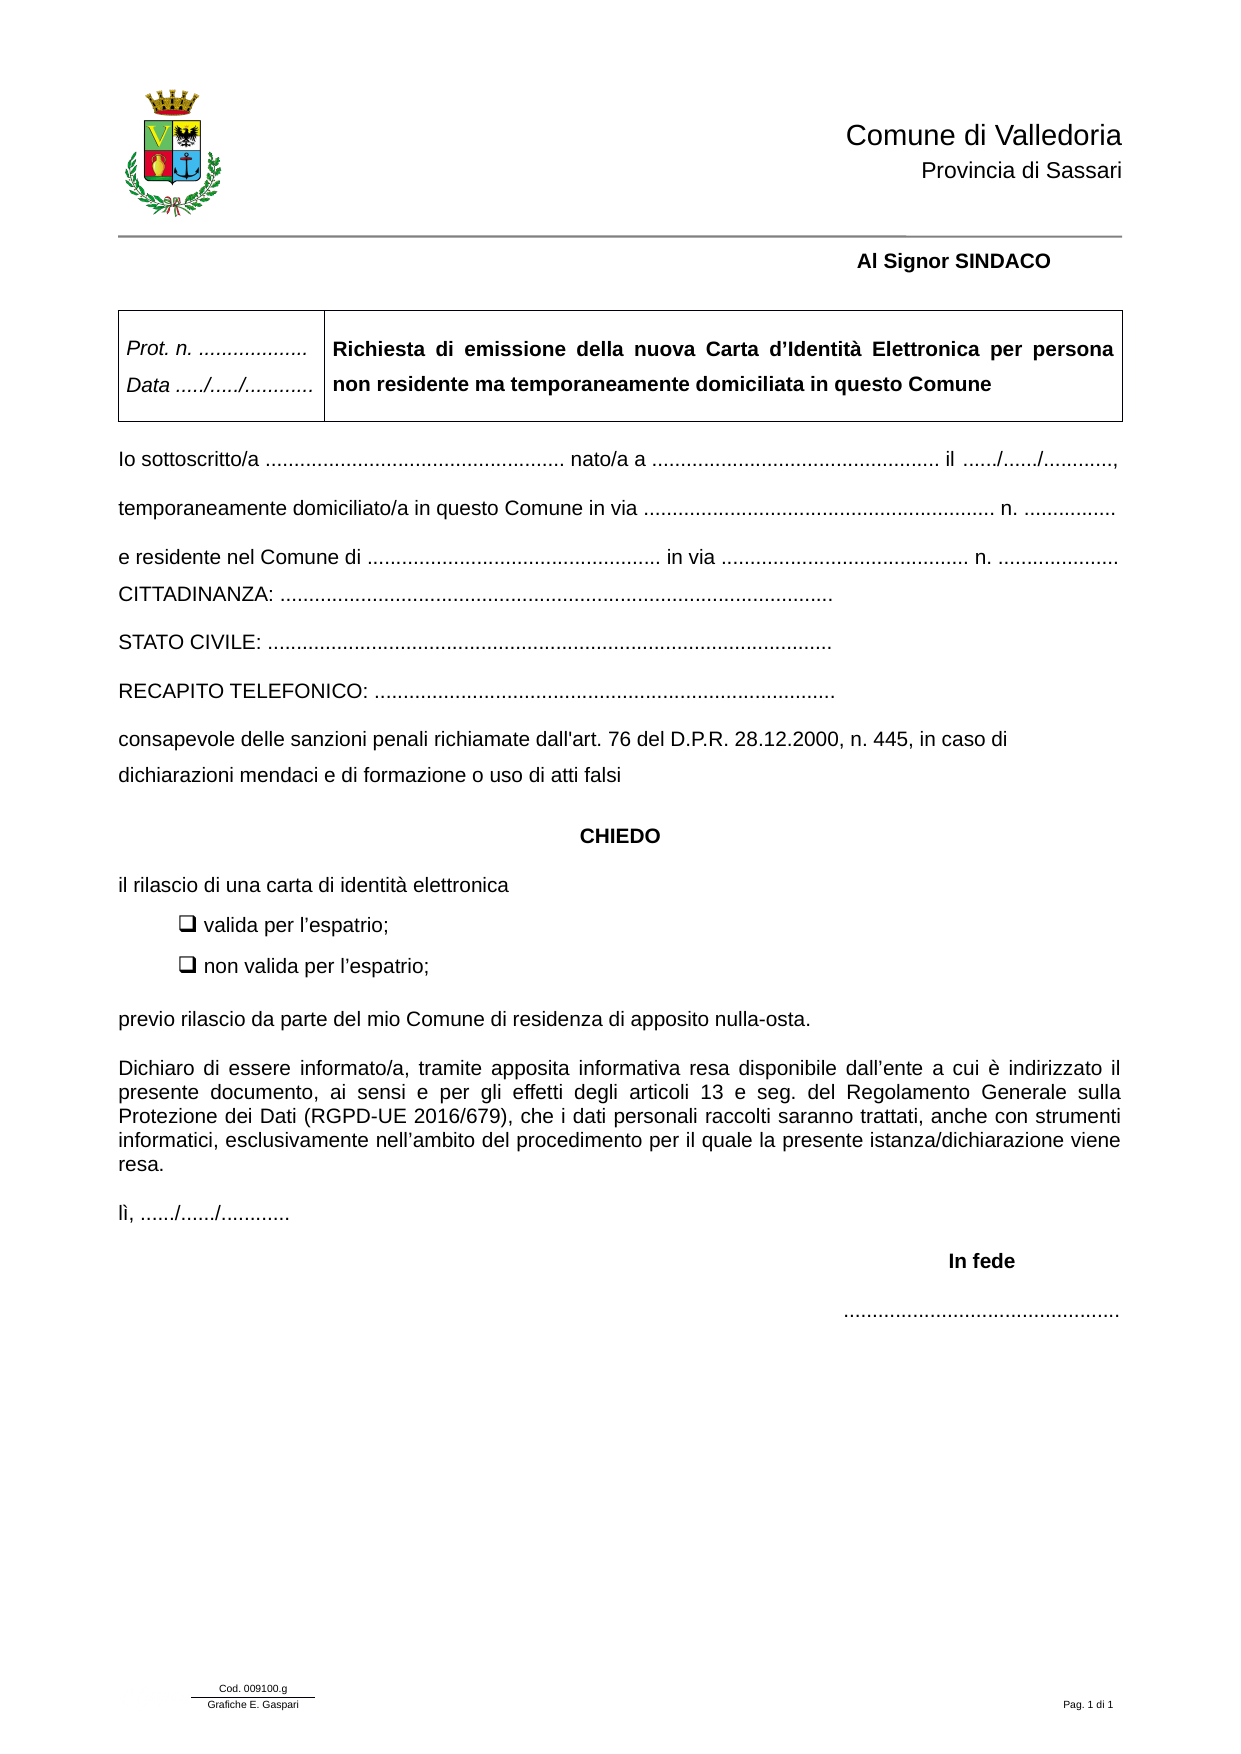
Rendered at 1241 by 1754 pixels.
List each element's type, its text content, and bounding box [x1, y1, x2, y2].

table_header Prot. n. ................... Data ...../...../............ [119, 311, 324, 421]
table_header Richiesta di emissione della nuova Carta d’Identità Elettronica per persona non residente ma temporaneamente domiciliata in questo Comune [325, 311, 1122, 421]
text  valida per l’espatrio; [177, 913, 1122, 937]
text ................................................ [118, 1298, 1122, 1322]
text Io sottoscritto/a .................................................... nato/a a .................................................. il ....../....../............, [118, 447, 1122, 471]
text Al Signor SINDACO [857, 249, 1122, 273]
text  non valida per l’espatrio; [177, 953, 1122, 978]
text Provincia di Sassari [224, 157, 1122, 183]
text RECAPITO TELEFONICO: ................................................................................ [118, 678, 1122, 702]
text e residente nel Comune di ................................................... in via ........................................... n. ..................... [118, 545, 1122, 569]
text CHIEDO [118, 824, 1122, 848]
text Dichiaro di essere informato/a, tramite apposita informativa resa disponibile dall’ente a cui è indirizzato il presente documento, ai sensi e per gli effetti degli articoli 13 e seg. del Regolamento Generale sulla Protezione dei Dati (RGPD-UE 2016/679), che i dati personali raccolti saranno trattati, anche con strumenti informatici, esclusivamente nell’ambito del procedimento per il quale la presente istanza/dichiarazione viene resa. [118, 1056, 1122, 1175]
text STATO CIVILE: .................................................................................................. [118, 630, 1122, 654]
text il rilascio di una carta di identità elettronica [118, 873, 1122, 897]
text In fede [118, 1249, 1122, 1273]
picture [122, 87, 224, 219]
text CITTADINANZA: ................................................................................................ [118, 582, 1122, 606]
text previo rilascio da parte del mio Comune di residenza di apposito nulla-osta. [118, 1007, 1122, 1031]
text lì, ....../....../............ [118, 1200, 1122, 1224]
text Comune di Valledoria [224, 118, 1122, 152]
text consapevole delle sanzioni penali richiamate dall'art. 76 del D.P.R. 28.12.2000, n. 445, in caso di dichiarazioni mendaci e di formazione o uso di atti falsi [118, 727, 1122, 787]
text temporaneamente domiciliato/a in questo Comune in via ............................................................. n. ................ [118, 496, 1122, 520]
